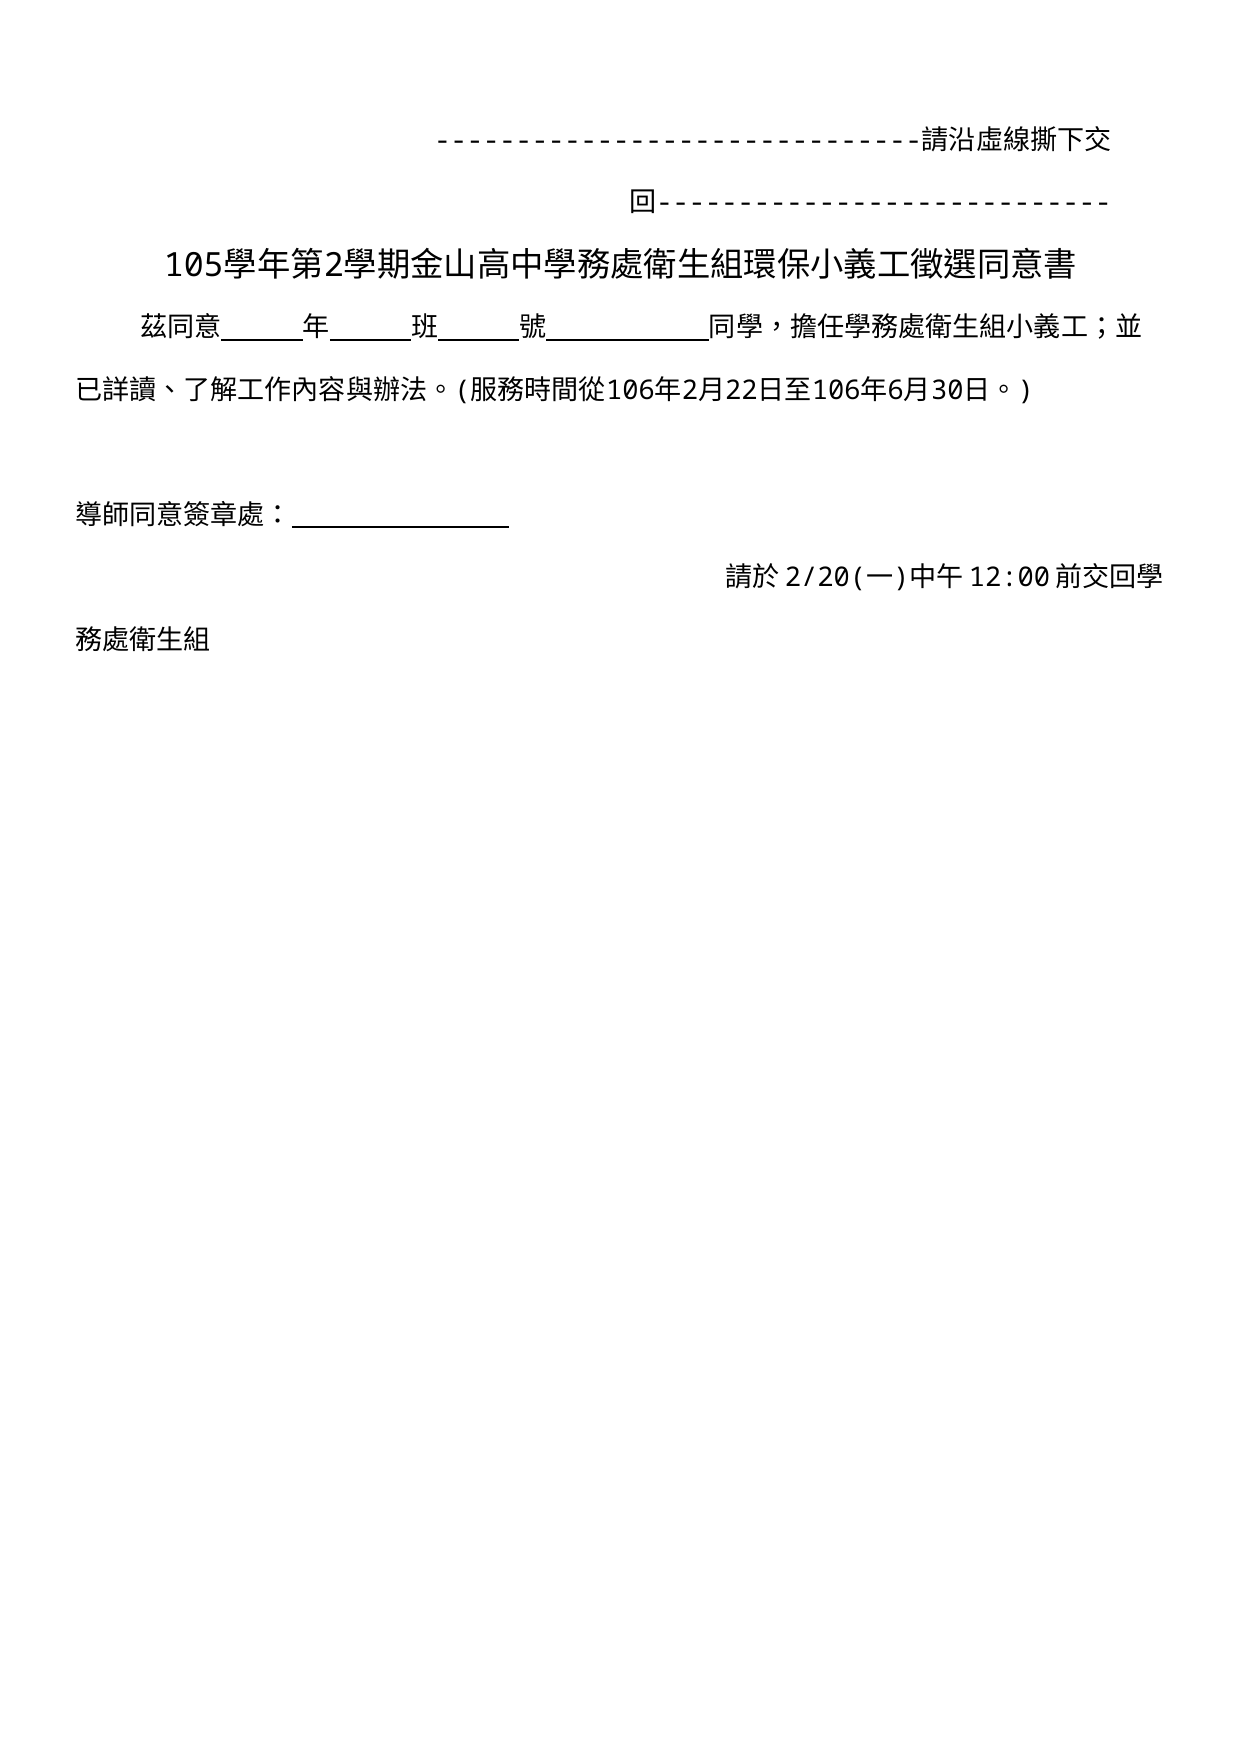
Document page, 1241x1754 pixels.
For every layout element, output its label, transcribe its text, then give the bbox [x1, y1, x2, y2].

text ------------------------------請沿虛線撕下交回---------------------------- [75, 96, 1111, 221]
text 導師同意簽章處： [75, 471, 1165, 533]
text 茲同意 年 班 號 同學，擔任學務處衛生組小義工；並已詳讀、了解工作內容與辦法。(服務時間從106年2月22日至106年6月30日。) [75, 283, 1165, 408]
text 105學年第2學期金山高中學務處衛生組環保小義工徵選同意書 [75, 221, 1165, 283]
text 請於2/20(一)中午12:00前交回學務處衛生組 [75, 533, 1165, 658]
